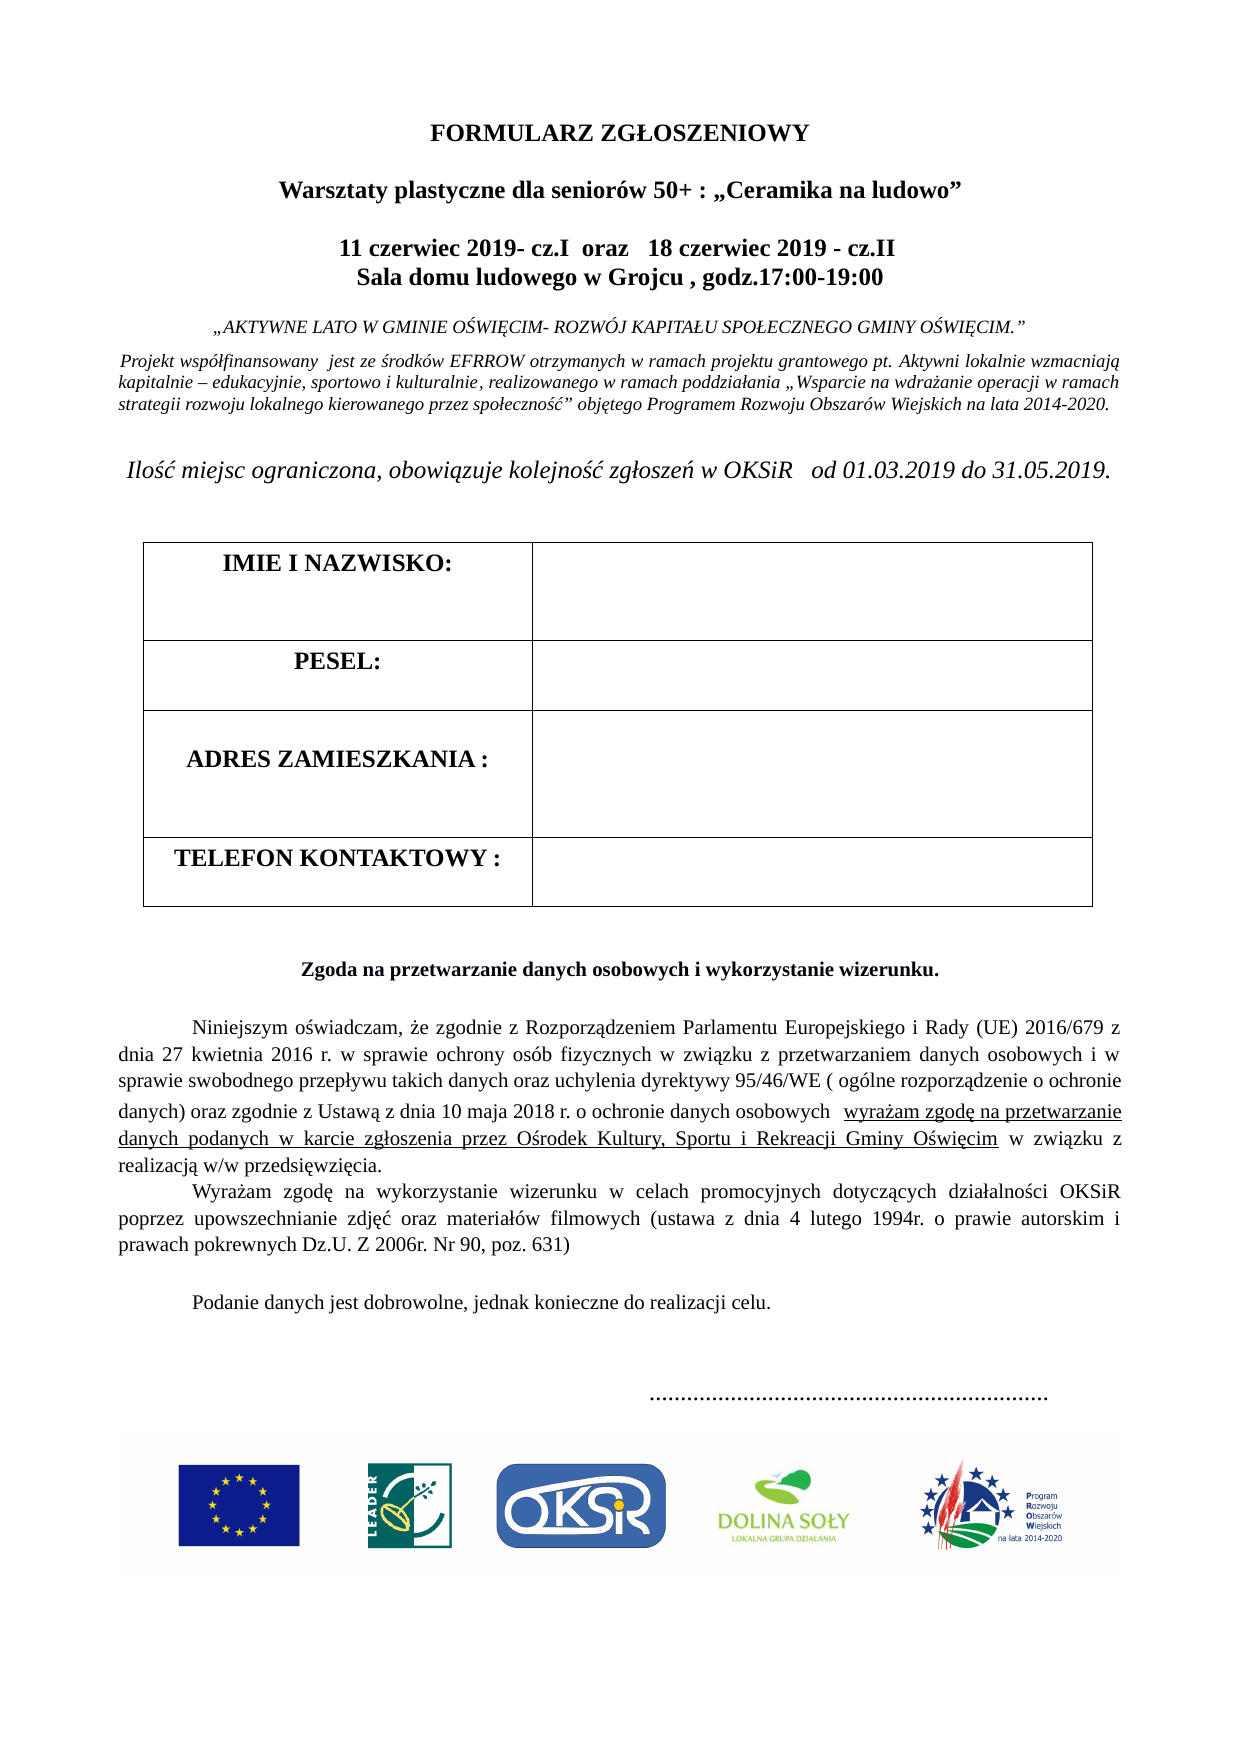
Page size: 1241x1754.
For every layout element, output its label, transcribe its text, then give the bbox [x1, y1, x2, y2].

text Ilość miejsc ograniczona, obowiązuje kolejność zgłoszeń w OKSiR od 01.03.2019 do 31.05.2019. [118, 456, 1122, 484]
table_cell PESEL: [144, 641, 532, 709]
text Warsztaty plastyczne dla seniorów 50+ : „Ceramika na ludowo” [118, 176, 1122, 204]
table_cell TELEFON KONTAKTOWY : [144, 838, 532, 906]
text Podanie danych jest dobrowolne, jednak konieczne do realizacji celu. [118, 1290, 1122, 1314]
subtitle „AKTYWNE LATO W GMINIE OŚWIĘCIM- ROZWÓJ KAPITAŁU SPOŁECZNEGO GMINY OŚWIĘCIM.” [118, 316, 1122, 337]
table_cell [533, 711, 1092, 837]
text Zgoda na przetwarzanie danych osobowych i wykorzystanie wizerunku. [118, 957, 1122, 981]
table_cell ADRES ZAMIESZKANIA : [144, 711, 532, 837]
table_cell [533, 641, 1092, 709]
table_header IMIE I NAZWISKO: [144, 543, 532, 640]
table_header [533, 543, 1092, 640]
text 11 czerwiec 2019- cz.I oraz 18 czerwiec 2019 - cz.II [118, 233, 1122, 262]
text Projekt współfinansowany jest ze środków EFRROW otrzymanych w ramach projektu grantowego pt. Aktywni lokalnie wzmacniają kapitalnie – edukacyjnie, sportowo i kulturalnie, realizowanego w ramach poddziałania „Wsparcie na wdrażanie operacji w ramach strategii rozwoju lokalnego kierowanego przez społeczność” objętego Programem Rozwoju Obszarów Wiejskich na lata 2014-2020. [118, 350, 1122, 414]
text ................................................................ [118, 1377, 1122, 1405]
text Niniejszym oświadczam, że zgodnie z Rozporządzeniem Parlamentu Europejskiego i Rady (UE) 2016/679 z dnia 27 kwietnia 2016 r. w sprawie ochrony osób fizycznych w związku z przetwarzaniem danych osobowych i w sprawie swobodnego przepływu takich danych oraz uchylenia dyrektywy 95/46/WE ( ogólne rozporządzenie o ochronie danych) oraz zgodnie z Ustawą z dnia 10 maja 2018 r. o ochronie danych osobowych wyrażam zgodę na przetwarzanie danych podanych w karcie zgłoszenia przez Ośrodek Kultury, Sportu i Rekreacji Gminy Oświęcim w związku z realizacją w/w przedsięwzięcia. [118, 1015, 1122, 1177]
text Wyrażam zgodę na wykorzystanie wizerunku w celach promocyjnych dotyczących działalności OKSiR poprzez upowszechnianie zdjęć oraz materiałów filmowych (ustawa z dnia 4 lutego 1994r. o prawie autorskim i prawach pokrewnych Dz.U. Z 2006r. Nr 90, poz. 631) [118, 1179, 1122, 1256]
text FORMULARZ ZGŁOSZENIOWY [118, 118, 1122, 147]
picture [121, 1434, 1119, 1580]
text Sala domu ludowego w Grojcu , godz.17:00-19:00 [118, 262, 1122, 291]
table_cell [533, 838, 1092, 906]
